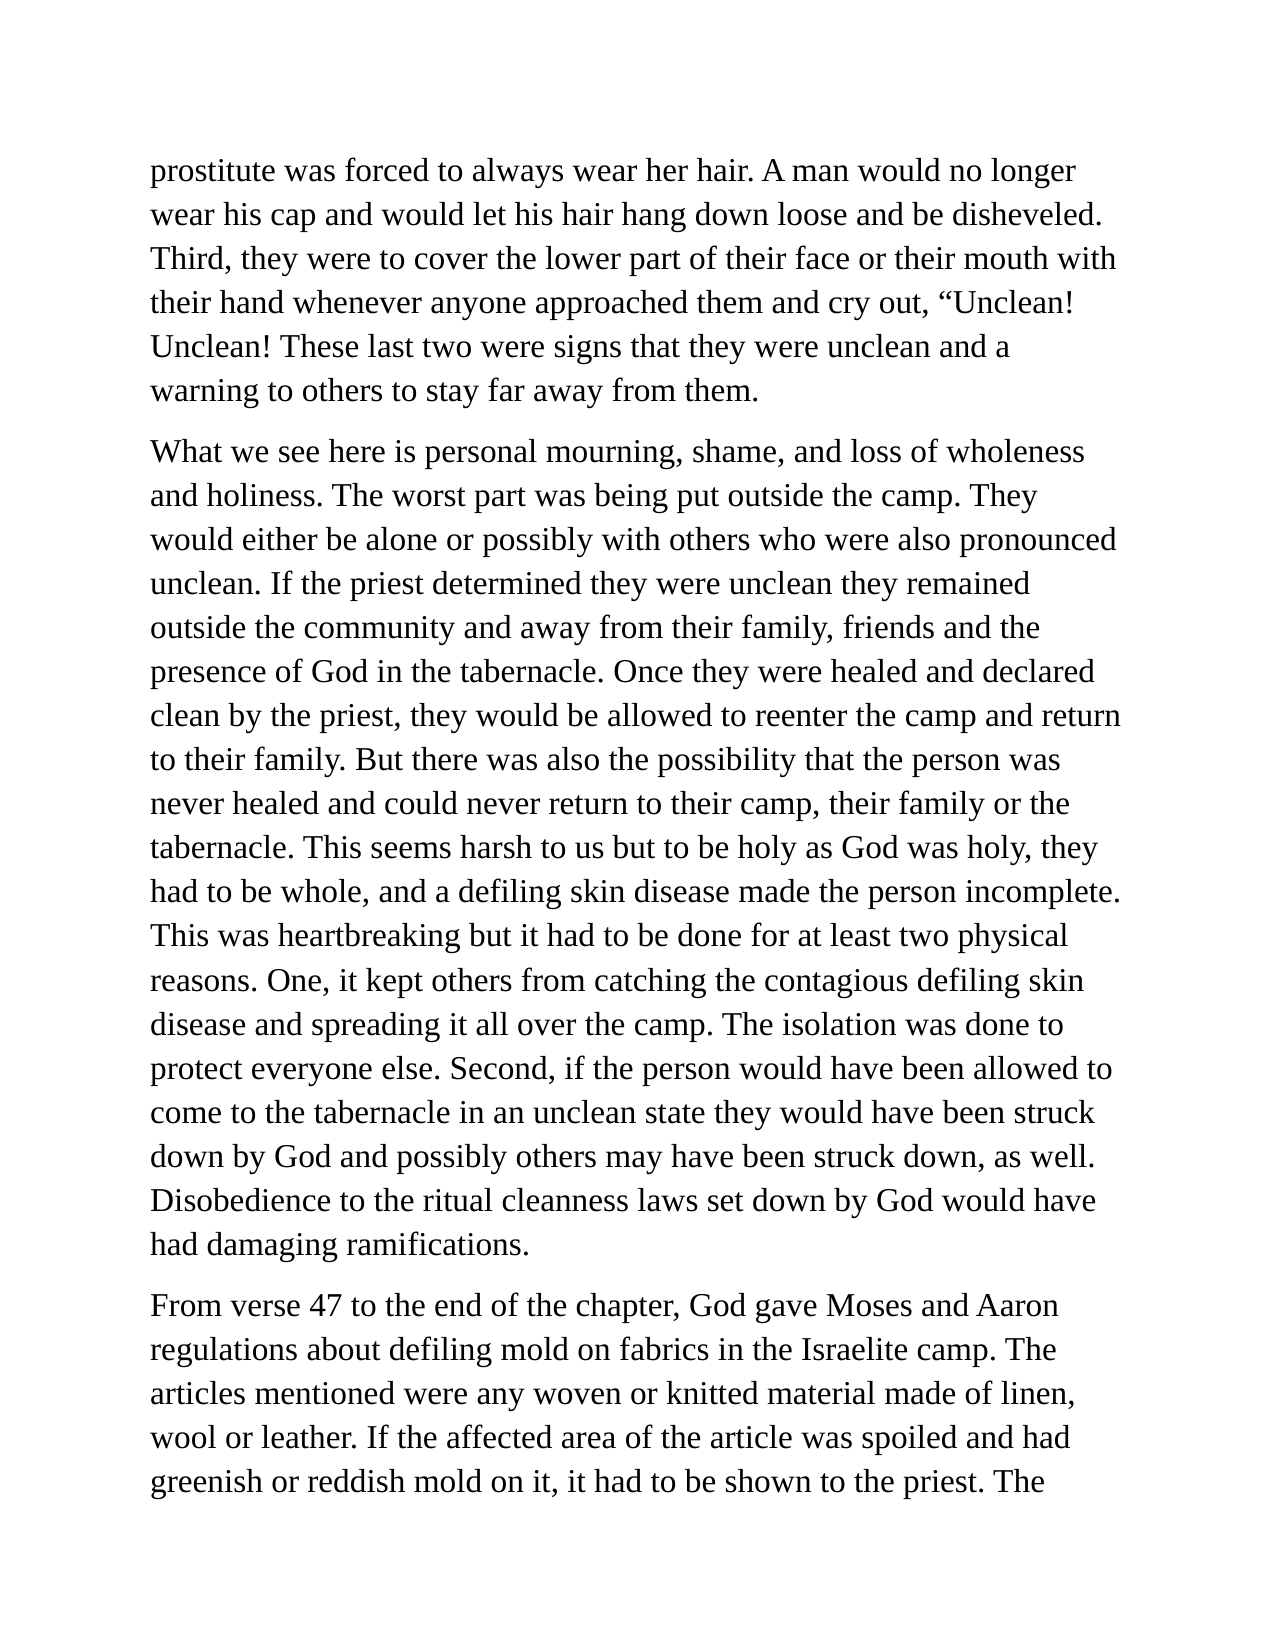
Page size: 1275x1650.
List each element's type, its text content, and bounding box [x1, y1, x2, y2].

text From verse 47 to the end of the chapter, God gave Moses and Aaron regulations about defiling mold on fabrics in the Israelite camp. The articles mentioned were any woven or knitted material made of linen, wool or leather. If the affected area of the article was spoiled and had greenish or reddish mold on it, it had to be shown to the priest. The [150, 1285, 1125, 1499]
text prostitute was forced to always wear her hair. A man would no longer wear his cap and would let his hair hang down loose and be disheveled. Third, they were to cover the lower part of their face or their mouth with their hand whenever anyone approached them and cry out, “Unclean! Unclean! These last two were signs that they were unclean and a warning to others to stay far away from them. [150, 150, 1125, 409]
text What we see here is personal mourning, shame, and loss of wholeness and holiness. The worst part was being put outside the camp. They would either be alone or possibly with others who were also pronounced unclean. If the priest determined they were unclean they remained outside the community and away from their family, friends and the presence of God in the tabernacle. Once they were healed and declared clean by the priest, they would be allowed to reenter the camp and return to their family. But there was also the possibility that the person was never healed and could never return to their camp, their family or the tabernacle. This seems harsh to us but to be holy as God was holy, they had to be whole, and a defiling skin disease made the person incomplete. This was heartbreaking but it had to be done for at least two physical reasons. One, it kept others from catching the contagious defiling skin disease and spreading it all over the camp. The isolation was done to protect everyone else. Second, if the person would have been allowed to come to the tabernacle in an unclean state they would have been struck down by God and possibly others may have been struck down, as well. Disobedience to the ritual cleanness laws set down by God would have had damaging ramifications. [150, 431, 1125, 1262]
